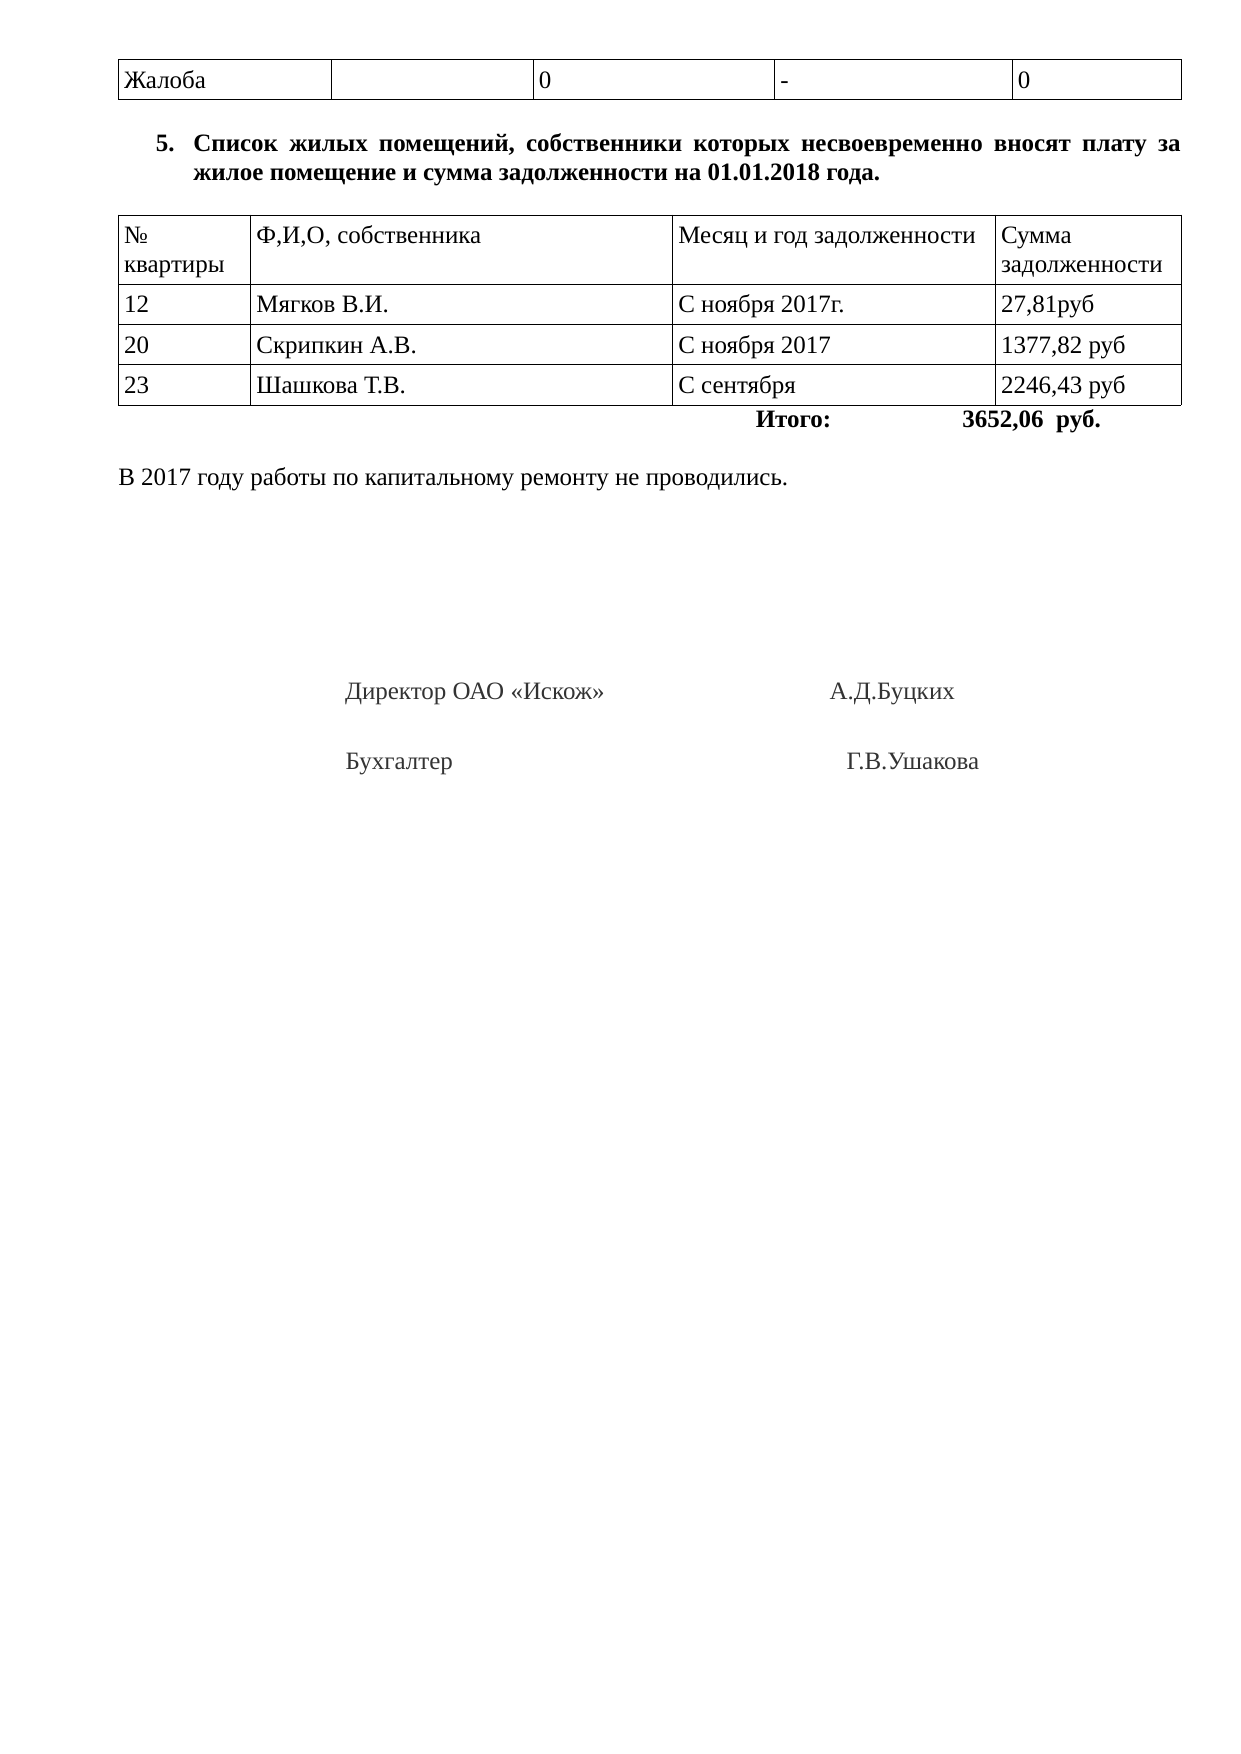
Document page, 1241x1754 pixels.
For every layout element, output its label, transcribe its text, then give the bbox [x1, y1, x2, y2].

table_cell 27,81руб [996, 285, 1181, 324]
table_cell [332, 60, 533, 99]
text Бухгалтер Г.В.Ушакова [118, 746, 1181, 774]
table_cell С сентября [673, 365, 995, 404]
table_header № квартиры [119, 216, 250, 283]
text В 2017 году работы по капитальному ремонту не проводились. [118, 462, 1181, 491]
table_header Сумма задолженности [996, 216, 1181, 283]
text Итого: 3652,06 руб. [118, 406, 1181, 433]
table_header Месяц и год задолженности [673, 216, 995, 283]
table_cell 0 [1013, 60, 1181, 99]
table_cell 20 [119, 325, 250, 364]
table_cell Жалоба [119, 60, 331, 99]
table_cell 2246,43 руб [996, 365, 1181, 404]
table_cell 0 [534, 60, 774, 99]
table_cell 12 [119, 285, 250, 324]
table_cell 1377,82 руб [996, 325, 1181, 364]
table_cell 23 [119, 365, 250, 404]
table_cell Шашкова Т.В. [251, 365, 672, 404]
table_cell Мягков В.И. [251, 285, 672, 324]
table_cell С ноября 2017г. [673, 285, 995, 324]
table_cell - [775, 60, 1012, 99]
table_cell С ноября 2017 [673, 325, 995, 364]
list Список жилых помещений, собственники которых несвоевременно вносят плату за жилое помещение и сумма задолженности на 01.01.2018 года. [156, 128, 1181, 186]
table_header Ф,И,О, собственника [251, 216, 672, 283]
table_cell Скрипкин А.В. [251, 325, 672, 364]
text Директор ОАО «Искож» А.Д.Буцких [118, 676, 1181, 704]
